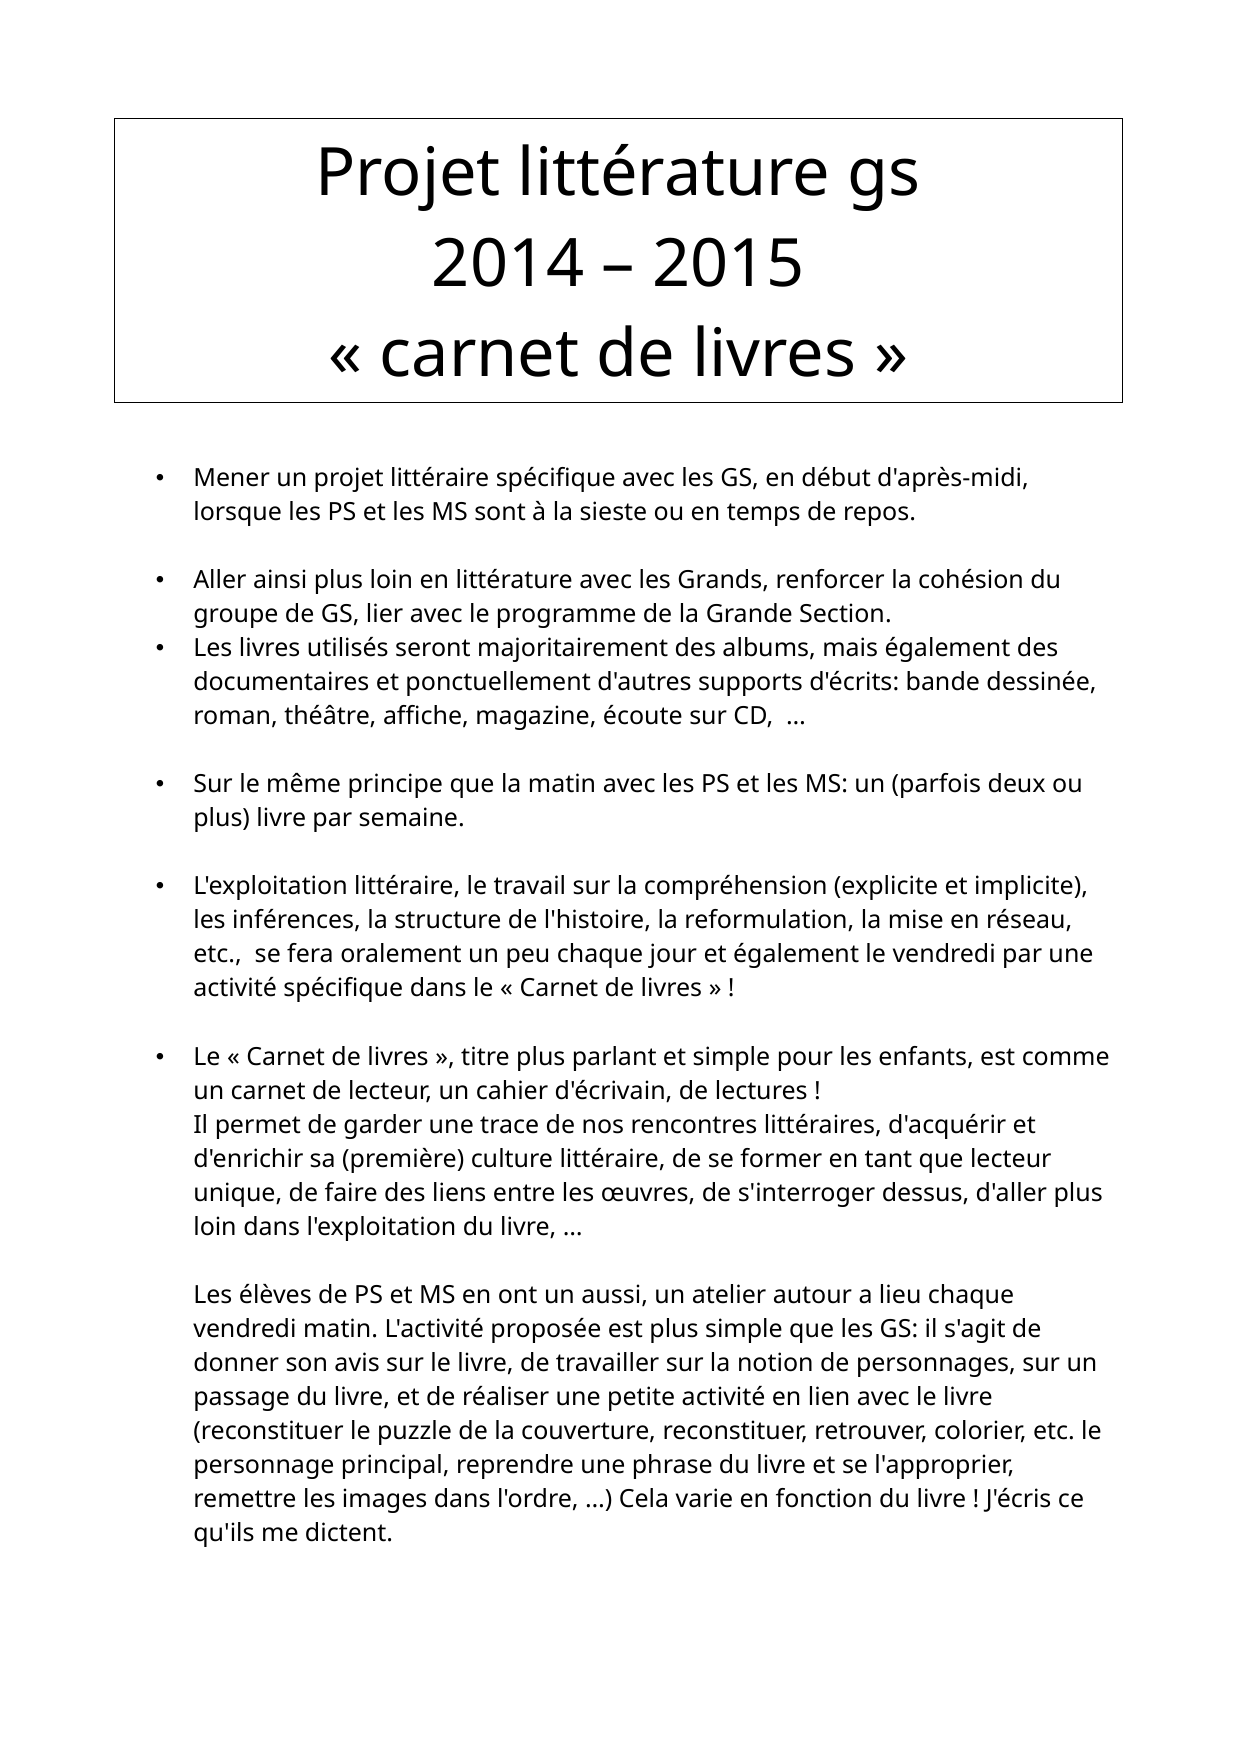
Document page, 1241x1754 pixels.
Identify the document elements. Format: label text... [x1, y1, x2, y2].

list Sur le même principe que la matin avec les PS et les MS: un (parfois deux ou plus) livre par semaine. [156, 766, 1122, 834]
list Le « Carnet de livres », titre plus parlant et simple pour les enfants, est comme un carnet de lecteur, un cahier d'écrivain, de lectures ! [156, 1038, 1122, 1106]
table_header Projet littérature gs 2014 – 2015 « carnet de livres » [115, 119, 1122, 402]
list Les livres utilisés seront majoritairement des albums, mais également des documentaires et ponctuellement d'autres supports d'écrits: bande dessinée, roman, théâtre, affiche, magazine, écoute sur CD, … [156, 629, 1122, 732]
list L'exploitation littéraire, le travail sur la compréhension (explicite et implicite), les inférences, la structure de l'histoire, la reformulation, la mise en réseau, etc., se fera oralement un peu chaque jour et également le vendredi par une activité spécifique dans le « Carnet de livres » ! [156, 868, 1122, 1004]
list Aller ainsi plus loin en littérature avec les Grands, renforcer la cohésion du groupe de GS, lier avec le programme de la Grande Section. [156, 561, 1122, 629]
list Les élèves de PS et MS en ont un aussi, un atelier autour a lieu chaque vendredi matin. L'activité proposée est plus simple que les GS: il s'agit de donner son avis sur le livre, de travailler sur la notion de personnages, sur un passage du livre, et de réaliser une petite activité en lien avec le livre (reconstituer le puzzle de la couverture, reconstituer, retrouver, colorier, etc. le personnage principal, reprendre une phrase du livre et se l'approprier, remettre les images dans l'ordre, …) Cela varie en fonction du livre ! J'écris ce qu'ils me dictent. [156, 1277, 1122, 1549]
list Il permet de garder une trace de nos rencontres littéraires, d'acquérir et d'enrichir sa (première) culture littéraire, de se former en tant que lecteur unique, de faire des liens entre les œuvres, de s'interroger dessus, d'aller plus loin dans l'exploitation du livre, … [156, 1106, 1122, 1243]
list Mener un projet littéraire spécifique avec les GS, en début d'après-midi, lorsque les PS et les MS sont à la sieste ou en temps de repos. [156, 459, 1122, 527]
